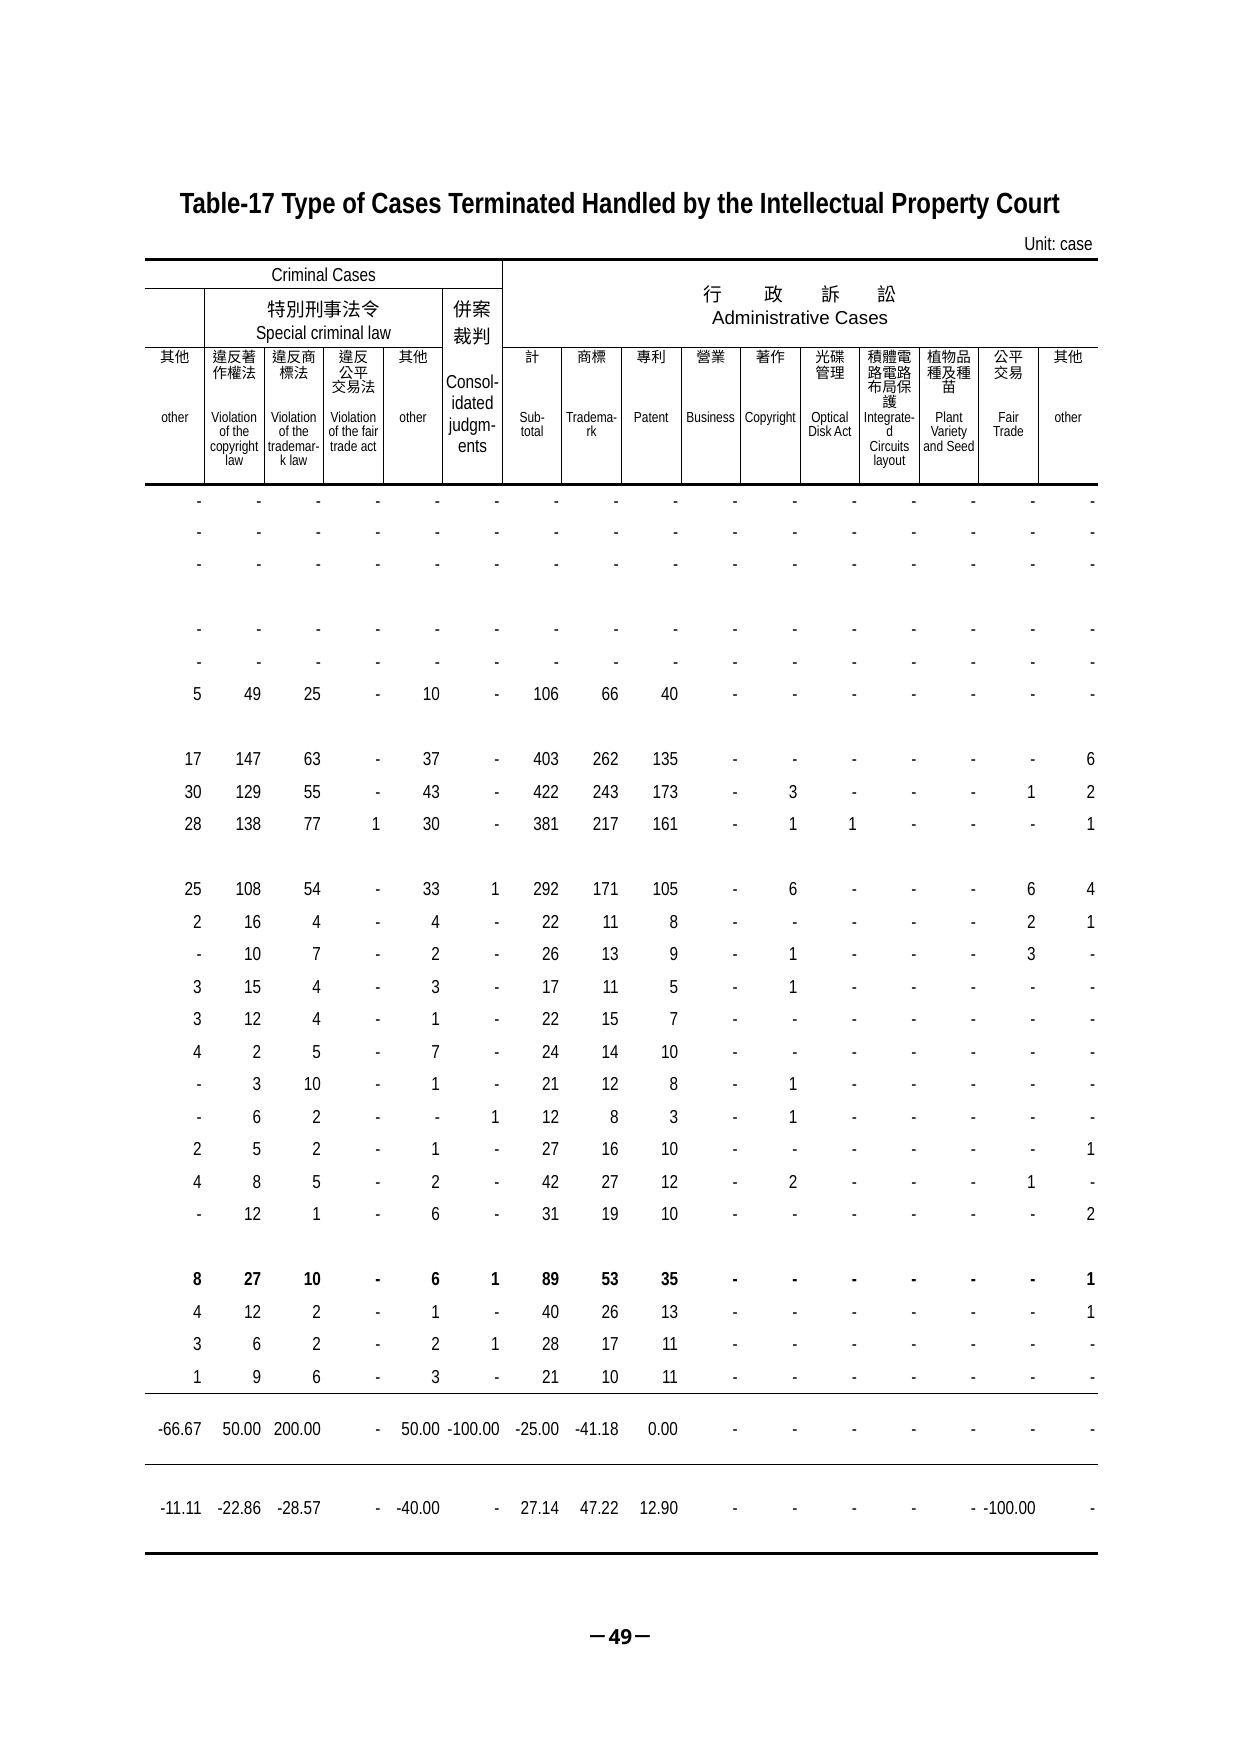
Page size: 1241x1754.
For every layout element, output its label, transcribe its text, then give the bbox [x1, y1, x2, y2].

table_cell - [860, 743, 919, 775]
table_cell [502, 580, 562, 613]
table_cell - [681, 1263, 740, 1295]
table_cell [860, 840, 919, 873]
table_cell [800, 710, 859, 743]
table_cell [681, 580, 740, 613]
table_cell 違反著 作權法 Violation of the copyright law [205, 348, 264, 483]
table_cell - [860, 775, 919, 808]
table_cell - [740, 645, 800, 678]
table_cell 併案裁判 Consol-idated judgm-ents [443, 289, 502, 483]
table_cell 5 [264, 1035, 323, 1068]
table_cell -41.18 [562, 1394, 621, 1463]
table_cell - [681, 1003, 740, 1035]
table_cell - [443, 775, 502, 808]
table_cell 16 [562, 1133, 621, 1165]
table_cell 12.90 [621, 1465, 681, 1552]
table_cell [324, 580, 383, 613]
table_cell [383, 840, 442, 873]
table_cell - [919, 808, 978, 840]
table_cell - [919, 1394, 978, 1463]
table_cell [562, 1230, 621, 1263]
table_cell - [443, 938, 502, 970]
table_cell - [800, 938, 859, 970]
table_cell - [443, 808, 502, 840]
table_cell 9 [621, 938, 681, 970]
table_cell 11 [562, 905, 621, 938]
table_cell 1 [1038, 1133, 1098, 1165]
table_cell - [383, 515, 442, 548]
table_cell 17 [562, 1328, 621, 1360]
table_cell [443, 580, 502, 613]
table_cell 138 [204, 808, 264, 840]
table_cell 4 [264, 1003, 323, 1035]
table_cell 2 [383, 1165, 442, 1198]
table_cell 1 [383, 1068, 442, 1100]
table_cell - [145, 486, 204, 515]
table_cell 營業 Business [682, 348, 740, 483]
table_cell 1 [443, 873, 502, 905]
table_cell - [502, 548, 562, 580]
table_cell 其他 other [145, 348, 204, 483]
table_cell 積體電 路電路 布局保 護 Integrate-d Circuits layout [860, 348, 919, 483]
table_cell [204, 1230, 264, 1263]
table_cell - [324, 775, 383, 808]
table_cell - [443, 1035, 502, 1068]
table_cell 2 [264, 1100, 323, 1133]
table_cell 50.00 [204, 1394, 264, 1463]
table_cell - [979, 678, 1038, 710]
table_cell - [443, 1068, 502, 1100]
table_cell - [800, 1003, 859, 1035]
table_cell - [145, 645, 204, 678]
table_cell - [919, 1165, 978, 1198]
table_cell - [979, 548, 1038, 580]
table_cell [383, 1230, 442, 1263]
table_cell 2 [264, 1295, 323, 1328]
table_cell 植物品 種及種 苗 Plant Variety and Seed [920, 348, 978, 483]
table_cell - [860, 678, 919, 710]
table_cell - [204, 645, 264, 678]
table_cell 1 [383, 1133, 442, 1165]
table_cell - [324, 515, 383, 548]
table_cell [800, 1230, 859, 1263]
table_cell - [919, 678, 978, 710]
table_cell - [800, 1133, 859, 1165]
table_cell - [979, 1263, 1038, 1295]
table_cell - [800, 548, 859, 580]
table_cell - [860, 1360, 919, 1393]
table_cell [383, 580, 442, 613]
text Table-17 Type of Cases Terminated Handled by the Intellectual Property Court [148, 183, 1092, 221]
table_cell - [740, 1295, 800, 1328]
table_cell - [264, 645, 323, 678]
table_cell - [860, 905, 919, 938]
table_cell 1 [1038, 808, 1098, 840]
table_cell - [800, 775, 859, 808]
table_cell - [324, 1068, 383, 1100]
table_cell - [383, 548, 442, 580]
table_cell -28.57 [264, 1465, 323, 1552]
table_cell - [1038, 645, 1098, 678]
table_cell - [681, 743, 740, 775]
table_cell 171 [562, 873, 621, 905]
table_cell - [740, 905, 800, 938]
table_cell - [562, 486, 621, 515]
table_cell [204, 840, 264, 873]
table_cell [502, 840, 562, 873]
table_cell 6 [1038, 743, 1098, 775]
table_cell -22.86 [204, 1465, 264, 1552]
table_cell - [860, 1068, 919, 1100]
table_cell -11.11 [145, 1465, 204, 1552]
table_cell 28 [145, 808, 204, 840]
table_cell - [1038, 1035, 1098, 1068]
table_cell - [860, 1133, 919, 1165]
table_cell [1038, 710, 1098, 743]
table_cell - [443, 678, 502, 710]
table_cell 8 [621, 1068, 681, 1100]
table_cell 12 [621, 1165, 681, 1198]
table_cell - [979, 1133, 1038, 1165]
table_cell 1 [979, 775, 1038, 808]
table_cell 12 [502, 1100, 562, 1133]
table_cell - [1038, 1465, 1098, 1552]
table_cell 10 [562, 1360, 621, 1393]
table_cell - [740, 1328, 800, 1360]
table_cell - [383, 486, 442, 515]
table_cell 12 [204, 1003, 264, 1035]
table_cell 3 [145, 970, 204, 1003]
table_cell - [1038, 548, 1098, 580]
table_cell 2 [145, 905, 204, 938]
table_cell [502, 710, 562, 743]
table_cell - [860, 548, 919, 580]
table_cell [324, 1230, 383, 1263]
table_cell 1 [443, 1263, 502, 1295]
table_cell - [324, 1165, 383, 1198]
table_cell 30 [145, 775, 204, 808]
table_cell 5 [145, 678, 204, 710]
table_cell -100.00 [979, 1465, 1038, 1552]
table_cell - [324, 678, 383, 710]
table_cell [681, 1230, 740, 1263]
table_cell - [443, 743, 502, 775]
table_cell 1 [383, 1295, 442, 1328]
table_cell 專利 Patent [622, 348, 681, 483]
table_cell 6 [204, 1328, 264, 1360]
table_cell 19 [562, 1198, 621, 1230]
table_cell - [383, 613, 442, 645]
table_cell - [502, 515, 562, 548]
table_cell 403 [502, 743, 562, 775]
table_cell 7 [264, 938, 323, 970]
table_cell - [324, 1100, 383, 1133]
table_cell - [145, 548, 204, 580]
table_cell - [800, 1165, 859, 1198]
table_cell 違反 公平 交易法 Violation of the fair trade act [324, 348, 383, 483]
table_cell [919, 840, 978, 873]
table_cell - [979, 1035, 1038, 1068]
table_cell 4 [145, 1295, 204, 1328]
table_cell 1 [443, 1100, 502, 1133]
table_cell 30 [383, 808, 442, 840]
table_cell - [740, 486, 800, 515]
table_cell 1 [740, 808, 800, 840]
table_cell 4 [1038, 873, 1098, 905]
table_cell - [443, 1003, 502, 1035]
table_cell - [1038, 1328, 1098, 1360]
table_cell - [681, 1068, 740, 1100]
table_cell - [204, 548, 264, 580]
table_cell [621, 840, 681, 873]
table_cell 2 [1038, 1198, 1098, 1230]
table_cell 4 [264, 905, 323, 938]
table_cell - [800, 1198, 859, 1230]
table_cell 24 [502, 1035, 562, 1068]
table_cell 1 [740, 1068, 800, 1100]
text Unit: case [148, 221, 1092, 258]
table_cell - [502, 613, 562, 645]
table_cell - [443, 905, 502, 938]
table_cell [979, 710, 1038, 743]
table_cell - [740, 1198, 800, 1230]
table_cell [621, 1230, 681, 1263]
table_cell - [621, 548, 681, 580]
table_cell - [324, 1465, 383, 1552]
table_cell 27 [204, 1263, 264, 1295]
table_cell [740, 840, 800, 873]
table_cell 3 [145, 1328, 204, 1360]
table_cell - [621, 486, 681, 515]
table_cell - [443, 1165, 502, 1198]
table_cell - [681, 613, 740, 645]
table_cell - [324, 1295, 383, 1328]
table_cell 43 [383, 775, 442, 808]
table_cell [204, 710, 264, 743]
table_cell - [860, 515, 919, 548]
table_cell - [800, 1295, 859, 1328]
table_cell - [800, 1328, 859, 1360]
table_cell 63 [264, 743, 323, 775]
table_cell - [919, 775, 978, 808]
table_cell 5 [264, 1165, 323, 1198]
table_cell 1 [740, 1100, 800, 1133]
table_cell 5 [204, 1133, 264, 1165]
table_cell [562, 710, 621, 743]
table_cell - [681, 775, 740, 808]
table_cell - [324, 486, 383, 515]
table_cell - [860, 1003, 919, 1035]
table_cell 135 [621, 743, 681, 775]
table_cell - [860, 486, 919, 515]
table_cell - [860, 1263, 919, 1295]
table_cell - [979, 1100, 1038, 1133]
table_cell - [1038, 938, 1098, 970]
table_cell - [324, 1328, 383, 1360]
table_cell [1038, 1230, 1098, 1263]
table_cell [145, 1230, 204, 1263]
table_cell [621, 710, 681, 743]
table_cell 40 [502, 1295, 562, 1328]
table_cell - [740, 515, 800, 548]
table_cell 11 [562, 970, 621, 1003]
table_cell - [145, 1198, 204, 1230]
table_cell 9 [204, 1360, 264, 1393]
table_cell - [324, 1003, 383, 1035]
table_cell - [264, 515, 323, 548]
table_cell 66 [562, 678, 621, 710]
table_cell - [800, 1068, 859, 1100]
table_cell 2 [264, 1133, 323, 1165]
table_cell - [681, 938, 740, 970]
table_cell 106 [502, 678, 562, 710]
table_cell - [681, 548, 740, 580]
table_cell - [979, 1394, 1038, 1463]
table_cell - [1038, 970, 1098, 1003]
table_cell - [681, 1035, 740, 1068]
table_cell - [860, 970, 919, 1003]
table_cell 10 [621, 1198, 681, 1230]
table_cell 27 [562, 1165, 621, 1198]
table_cell 89 [502, 1263, 562, 1295]
table_cell 28 [502, 1328, 562, 1360]
table_cell 12 [204, 1295, 264, 1328]
table_cell [324, 840, 383, 873]
table_cell 40 [621, 678, 681, 710]
table_cell 200.00 [264, 1394, 323, 1463]
table_cell - [979, 613, 1038, 645]
table_cell - [1038, 1394, 1098, 1463]
table_cell - [919, 613, 978, 645]
table_cell 3 [145, 1003, 204, 1035]
table_cell 3 [979, 938, 1038, 970]
table_cell [443, 1230, 502, 1263]
table_cell 10 [204, 938, 264, 970]
table_cell [860, 710, 919, 743]
table_cell - [443, 515, 502, 548]
table_cell 147 [204, 743, 264, 775]
table_cell 3 [740, 775, 800, 808]
table_cell - [740, 1003, 800, 1035]
table_cell - [919, 486, 978, 515]
table_cell 其他 other [1039, 348, 1098, 483]
table_cell 6 [740, 873, 800, 905]
table_cell 55 [264, 775, 323, 808]
table_header Criminal Cases [145, 261, 502, 288]
table_cell - [264, 548, 323, 580]
table_cell - [800, 678, 859, 710]
table_cell - [1038, 613, 1098, 645]
table_header 行 政 訴 訟 Administrative Cases [503, 261, 1098, 347]
table_cell - [681, 1165, 740, 1198]
table_cell 1 [800, 808, 859, 840]
table_cell 54 [264, 873, 323, 905]
table_cell - [145, 1100, 204, 1133]
table_cell - [919, 1100, 978, 1133]
table_cell [204, 580, 264, 613]
table_cell 特別刑事法令 Special criminal law [205, 289, 442, 347]
table_cell [860, 580, 919, 613]
table_cell [443, 710, 502, 743]
table_cell 4 [264, 970, 323, 1003]
table_cell - [860, 938, 919, 970]
table_cell 17 [502, 970, 562, 1003]
table_cell [324, 710, 383, 743]
table_cell - [919, 1295, 978, 1328]
table_cell [860, 1230, 919, 1263]
table_cell 161 [621, 808, 681, 840]
table_cell - [621, 645, 681, 678]
table_cell - [919, 1263, 978, 1295]
table_cell 2 [1038, 775, 1098, 808]
table_cell - [1038, 1003, 1098, 1035]
table_cell 173 [621, 775, 681, 808]
table_cell - [324, 1198, 383, 1230]
table_cell [919, 710, 978, 743]
table_cell [979, 1230, 1038, 1263]
table_cell 1 [1038, 1263, 1098, 1295]
table_cell 22 [502, 1003, 562, 1035]
table_cell - [324, 1263, 383, 1295]
table_cell 2 [264, 1328, 323, 1360]
table_cell - [979, 1328, 1038, 1360]
table_cell 105 [621, 873, 681, 905]
table_cell 1 [145, 1360, 204, 1393]
table_cell 26 [502, 938, 562, 970]
table_cell 8 [145, 1263, 204, 1295]
table_cell - [860, 1198, 919, 1230]
table_cell - [621, 613, 681, 645]
table_cell 違反商 標法 Violation of the trademar-k law [265, 348, 323, 483]
table_cell 53 [562, 1263, 621, 1295]
table_cell - [800, 873, 859, 905]
table_cell 1 [443, 1328, 502, 1360]
table_cell 6 [979, 873, 1038, 905]
table_cell -66.67 [145, 1394, 204, 1463]
table_cell - [204, 486, 264, 515]
table_cell - [740, 548, 800, 580]
table_cell - [681, 905, 740, 938]
table_cell - [919, 1133, 978, 1165]
table_cell - [919, 548, 978, 580]
table_cell 217 [562, 808, 621, 840]
table_cell 25 [145, 873, 204, 905]
table_cell 0.00 [621, 1394, 681, 1463]
table_cell - [324, 873, 383, 905]
table_cell 31 [502, 1198, 562, 1230]
table_cell 2 [145, 1133, 204, 1165]
table_cell - [919, 1360, 978, 1393]
table_cell - [324, 1360, 383, 1393]
table_cell - [740, 678, 800, 710]
table_cell 8 [204, 1165, 264, 1198]
table_cell - [919, 1198, 978, 1230]
table_cell 21 [502, 1360, 562, 1393]
table_cell - [800, 743, 859, 775]
table_cell - [800, 1394, 859, 1463]
table_cell [979, 580, 1038, 613]
table_cell - [860, 613, 919, 645]
table_cell - [979, 486, 1038, 515]
table_cell - [145, 515, 204, 548]
table_cell 14 [562, 1035, 621, 1068]
table_cell - [919, 905, 978, 938]
table_cell [740, 580, 800, 613]
table_cell - [919, 1003, 978, 1035]
table_cell - [919, 970, 978, 1003]
table_cell - [860, 645, 919, 678]
table_cell - [324, 743, 383, 775]
table_cell [145, 289, 204, 347]
table_cell - [979, 515, 1038, 548]
table_cell 3 [383, 970, 442, 1003]
table_cell - [860, 1165, 919, 1198]
table_cell 13 [621, 1295, 681, 1328]
table_cell - [502, 645, 562, 678]
table_cell [264, 580, 323, 613]
table_cell 33 [383, 873, 442, 905]
table_cell - [324, 645, 383, 678]
table_cell - [919, 515, 978, 548]
table_cell - [145, 613, 204, 645]
table_cell - [919, 938, 978, 970]
table_cell 15 [562, 1003, 621, 1035]
table_cell - [681, 678, 740, 710]
table_cell [800, 580, 859, 613]
table_cell - [502, 486, 562, 515]
table_cell - [740, 1465, 800, 1552]
table_cell - [860, 808, 919, 840]
table_cell - [919, 1328, 978, 1360]
table_cell 6 [383, 1263, 442, 1295]
table_cell - [681, 1360, 740, 1393]
table_cell - [204, 515, 264, 548]
table_cell [800, 840, 859, 873]
table_cell -40.00 [383, 1465, 442, 1552]
table_cell - [800, 970, 859, 1003]
table_cell [681, 840, 740, 873]
table_cell - [681, 515, 740, 548]
table_cell - [740, 743, 800, 775]
table_cell - [800, 1100, 859, 1133]
table_cell 3 [383, 1360, 442, 1393]
table_cell - [919, 645, 978, 678]
table_cell - [264, 486, 323, 515]
table_cell 6 [204, 1100, 264, 1133]
table_cell - [979, 1295, 1038, 1328]
table_cell - [800, 515, 859, 548]
table_cell - [324, 1133, 383, 1165]
table_cell - [324, 548, 383, 580]
table_cell [979, 840, 1038, 873]
table_cell - [562, 645, 621, 678]
table_cell [145, 710, 204, 743]
table_cell 2 [383, 938, 442, 970]
table_cell 2 [979, 905, 1038, 938]
table_cell - [1038, 678, 1098, 710]
table_cell 公平 交易 Fair Trade [979, 348, 1038, 483]
table_cell 21 [502, 1068, 562, 1100]
table_cell - [681, 1394, 740, 1463]
table_cell - [1038, 1100, 1098, 1133]
table_cell - [1038, 1360, 1098, 1393]
table_cell 22 [502, 905, 562, 938]
table_cell 16 [204, 905, 264, 938]
table_cell - [979, 1198, 1038, 1230]
table_cell 47.22 [562, 1465, 621, 1552]
table_cell 2 [740, 1165, 800, 1198]
table_cell 4 [145, 1165, 204, 1198]
table_cell - [800, 1263, 859, 1295]
table_cell - [979, 970, 1038, 1003]
table_cell - [1038, 1068, 1098, 1100]
table_cell 1 [740, 970, 800, 1003]
table_cell - [979, 1068, 1038, 1100]
table_cell [443, 840, 502, 873]
table_cell 10 [621, 1035, 681, 1068]
table_cell - [324, 1035, 383, 1068]
table_cell - [740, 1394, 800, 1463]
table_cell 27 [502, 1133, 562, 1165]
table_cell 381 [502, 808, 562, 840]
table_cell 10 [264, 1068, 323, 1100]
table_cell 27.14 [502, 1465, 562, 1552]
table_cell 6 [383, 1198, 442, 1230]
table_cell - [860, 1465, 919, 1552]
table_cell 77 [264, 808, 323, 840]
table_cell - [800, 1035, 859, 1068]
table_cell 1 [740, 938, 800, 970]
table_cell 5 [621, 970, 681, 1003]
table_cell [383, 710, 442, 743]
table_cell - [681, 1295, 740, 1328]
table_cell 17 [145, 743, 204, 775]
table_cell 1 [383, 1003, 442, 1035]
table_cell 243 [562, 775, 621, 808]
table_cell 292 [502, 873, 562, 905]
table_cell - [443, 1465, 502, 1552]
table_cell 3 [204, 1068, 264, 1100]
table_cell - [681, 645, 740, 678]
table_cell - [681, 873, 740, 905]
table_cell 1 [1038, 905, 1098, 938]
table_cell - [919, 1035, 978, 1068]
table_cell - [979, 645, 1038, 678]
table_cell - [443, 1133, 502, 1165]
table_cell 37 [383, 743, 442, 775]
table_cell 8 [621, 905, 681, 938]
table_cell 10 [264, 1263, 323, 1295]
table_cell [562, 840, 621, 873]
table_cell - [740, 613, 800, 645]
table_cell - [443, 645, 502, 678]
table_cell 2 [204, 1035, 264, 1068]
table_cell 26 [562, 1295, 621, 1328]
table_cell 商標 Tradema-rk [562, 348, 621, 483]
table_cell - [800, 613, 859, 645]
table_cell - [324, 938, 383, 970]
table_cell 108 [204, 873, 264, 905]
table_cell - [383, 645, 442, 678]
table_cell - [681, 486, 740, 515]
table_cell [621, 580, 681, 613]
table_cell 50.00 [383, 1394, 442, 1463]
table_cell - [800, 645, 859, 678]
table_cell [1038, 840, 1098, 873]
table_cell - [145, 938, 204, 970]
table_cell - [324, 613, 383, 645]
table_cell 8 [562, 1100, 621, 1133]
table_cell - [681, 1328, 740, 1360]
table_cell - [681, 1198, 740, 1230]
table_cell 25 [264, 678, 323, 710]
table_cell 光碟 管理 Optical Disk Act [801, 348, 859, 483]
table_cell - [800, 1465, 859, 1552]
table_cell - [919, 1068, 978, 1100]
table_cell - [383, 1100, 442, 1133]
table_cell - [681, 808, 740, 840]
table_cell - [1038, 486, 1098, 515]
table_cell - [562, 548, 621, 580]
table_cell - [443, 970, 502, 1003]
table_cell [740, 1230, 800, 1263]
table_cell - [860, 1328, 919, 1360]
table_cell 4 [383, 905, 442, 938]
table_cell - [681, 970, 740, 1003]
table_cell - [800, 486, 859, 515]
table_cell 35 [621, 1263, 681, 1295]
table_cell 3 [621, 1100, 681, 1133]
table_cell - [443, 486, 502, 515]
table_cell - [919, 1465, 978, 1552]
table_cell [145, 580, 204, 613]
table_cell [919, 580, 978, 613]
table_cell - [740, 1133, 800, 1165]
table_cell [562, 580, 621, 613]
table_cell 42 [502, 1165, 562, 1198]
table_cell 7 [383, 1035, 442, 1068]
table_cell 10 [383, 678, 442, 710]
table_cell 1 [1038, 1295, 1098, 1328]
table_cell - [443, 1360, 502, 1393]
table_cell 129 [204, 775, 264, 808]
table_cell 1 [324, 808, 383, 840]
table_cell - [860, 1394, 919, 1463]
table_cell [919, 1230, 978, 1263]
table_cell - [264, 613, 323, 645]
table_cell - [800, 1360, 859, 1393]
table_cell 422 [502, 775, 562, 808]
table_cell 7 [621, 1003, 681, 1035]
table_cell - [979, 1003, 1038, 1035]
table_cell 6 [264, 1360, 323, 1393]
table_cell - [860, 873, 919, 905]
table_cell - [204, 613, 264, 645]
table_cell [264, 1230, 323, 1263]
table_cell - [860, 1100, 919, 1133]
table_cell - [740, 1263, 800, 1295]
table_cell - [681, 1100, 740, 1133]
table_cell - [860, 1295, 919, 1328]
table_cell 4 [145, 1035, 204, 1068]
table_cell 13 [562, 938, 621, 970]
table_cell - [860, 1035, 919, 1068]
table_cell [145, 840, 204, 873]
table_cell - [740, 1360, 800, 1393]
table_cell - [740, 1035, 800, 1068]
table_cell 12 [562, 1068, 621, 1100]
table_cell 11 [621, 1328, 681, 1360]
table_cell - [1038, 515, 1098, 548]
table_cell - [1038, 1165, 1098, 1198]
table_cell - [919, 743, 978, 775]
table_cell 49 [204, 678, 264, 710]
table_cell - [979, 1360, 1038, 1393]
table_cell - [979, 808, 1038, 840]
table_cell [681, 710, 740, 743]
table_cell - [324, 905, 383, 938]
table_cell 11 [621, 1360, 681, 1393]
table_cell [264, 710, 323, 743]
table_cell - [324, 970, 383, 1003]
table_cell [740, 710, 800, 743]
table_cell [502, 1230, 562, 1263]
table_cell 其他 other [384, 348, 442, 483]
table_cell -25.00 [502, 1394, 562, 1463]
table_cell - [979, 743, 1038, 775]
table_cell - [443, 613, 502, 645]
table_cell - [621, 515, 681, 548]
table_cell - [443, 1295, 502, 1328]
table_cell - [324, 1394, 383, 1463]
table_cell 10 [621, 1133, 681, 1165]
table_cell - [681, 1465, 740, 1552]
table_cell [264, 840, 323, 873]
table_cell - [681, 1133, 740, 1165]
table_cell 1 [979, 1165, 1038, 1198]
table_cell [1038, 580, 1098, 613]
table_cell - [443, 548, 502, 580]
table_cell 2 [383, 1328, 442, 1360]
table_cell - [919, 873, 978, 905]
table_cell - [145, 1068, 204, 1100]
table_cell - [800, 905, 859, 938]
table_cell - [443, 1198, 502, 1230]
table_cell 1 [264, 1198, 323, 1230]
table_cell - [562, 515, 621, 548]
table_cell 著作 Copyright [741, 348, 800, 483]
table_cell 262 [562, 743, 621, 775]
table_cell - [562, 613, 621, 645]
table_cell -100.00 [443, 1394, 502, 1463]
table_cell 15 [204, 970, 264, 1003]
table_cell 計 Sub- total [503, 348, 561, 483]
table_cell 12 [204, 1198, 264, 1230]
